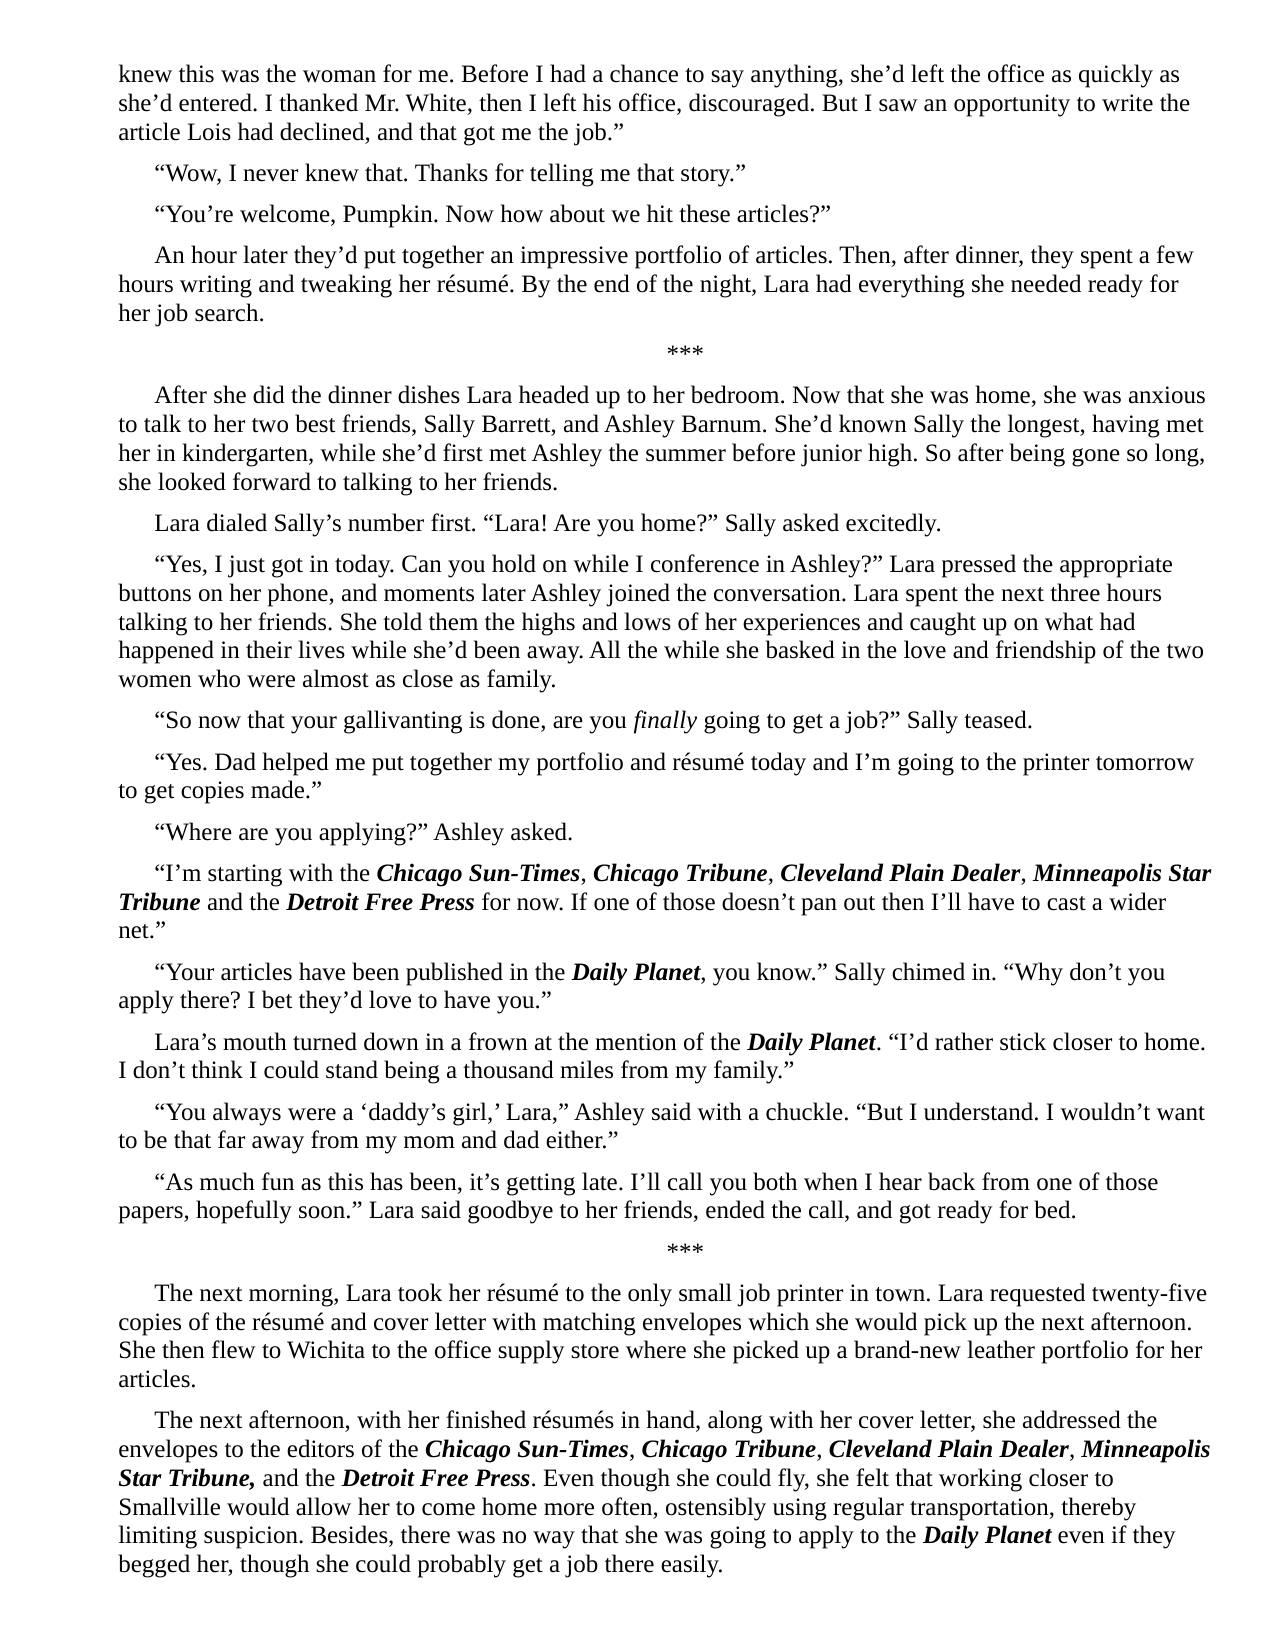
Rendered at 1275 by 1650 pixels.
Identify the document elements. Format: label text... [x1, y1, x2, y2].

text *** [118, 339, 1216, 368]
text Lara dialed Sally’s number first. “Lara! Are you home?” Sally asked excitedly. [118, 508, 1216, 537]
text “Your articles have been published in the Daily Planet, you know.” Sally chimed in. “Why don’t you apply there? I bet they’d love to have you.” [118, 957, 1216, 1014]
text “Wow, I never knew that. Thanks for telling me that story.” [118, 158, 1216, 187]
text “You always were a ‘daddy’s girl,’ Lara,” Ashley said with a chuckle. “But I understand. I wouldn’t want to be that far away from my mom and dad either.” [118, 1097, 1216, 1154]
text “As much fun as this has been, it’s getting late. I’ll call you both when I hear back from one of those papers, hopefully soon.” Lara said goodbye to her friends, ended the call, and got ready for bed. [118, 1167, 1216, 1224]
text After she did the dinner dishes Lara headed up to her bedroom. Now that she was home, she was anxious to talk to her two best friends, Sally Barrett, and Ashley Barnum. She’d known Sally the longest, having met her in kindergarten, while she’d first met Ashley the summer before junior high. So after being gone so long, she looked forward to talking to her friends. [118, 380, 1216, 495]
text “Yes, I just got in today. Can you hold on while I conference in Ashley?” Lara pressed the appropriate buttons on her phone, and moments later Ashley joined the conversation. Lara spent the next three hours talking to her friends. She told them the highs and lows of her experiences and caught up on what had happened in their lives while she’d been away. All the while she basked in the love and friendship of the two women who were almost as close as family. [118, 549, 1216, 693]
text The next afternoon, with her finished résumés in hand, along with her cover letter, she addressed the envelopes to the editors of the Chicago Sun-Times, Chicago Tribune, Cleveland Plain Dealer, Minneapolis Star Tribune, and the Detroit Free Press. Even though she could fly, she felt that working closer to Smallville would allow her to come home more often, ostensibly using regular transportation, thereby limiting suspicion. Besides, there was no way that she was going to apply to the Daily Planet even if they begged her, though she could probably get a job there easily. [118, 1405, 1216, 1578]
text An hour later they’d put together an impressive portfolio of articles. Then, after dinner, they spent a few hours writing and tweaking her résumé. By the end of the night, Lara had everything she needed ready for her job search. [118, 240, 1216, 327]
text Lara’s mouth turned down in a frown at the mention of the Daily Planet. “I’d rather stick closer to home. I don’t think I could stand being a thousand miles from my family.” [118, 1027, 1216, 1084]
text “So now that your gallivanting is done, are you finally going to get a job?” Sally teased. [118, 705, 1216, 734]
text “I’m starting with the Chicago Sun-Times, Chicago Tribune, Cleveland Plain Dealer, Minneapolis Star Tribune and the Detroit Free Press for now. If one of those doesn’t pan out then I’ll have to cast a wider net.” [118, 858, 1216, 944]
text “You’re welcome, Pumpkin. Now how about we hit these articles?” [118, 199, 1216, 228]
text “Where are you applying?” Ashley asked. [118, 817, 1216, 845]
text “Yes. Dad helped me put together my portfolio and résumé today and I’m going to the printer tomorrow to get copies made.” [118, 747, 1216, 804]
text *** [118, 1237, 1216, 1265]
text The next morning, Lara took her résumé to the only small job printer in town. Lara requested twenty-five copies of the résumé and cover letter with matching envelopes which she would pick up the next afternoon. She then flew to Wichita to the office supply store where she picked up a brand-new leather portfolio for her articles. [118, 1278, 1216, 1393]
text knew this was the woman for me. Before I had a chance to say anything, she’d left the office as quickly as she’d entered. I thanked Mr. White, then I left his office, discouraged. But I saw an opportunity to write the article Lois had declined, and that got me the job.” [118, 59, 1216, 145]
